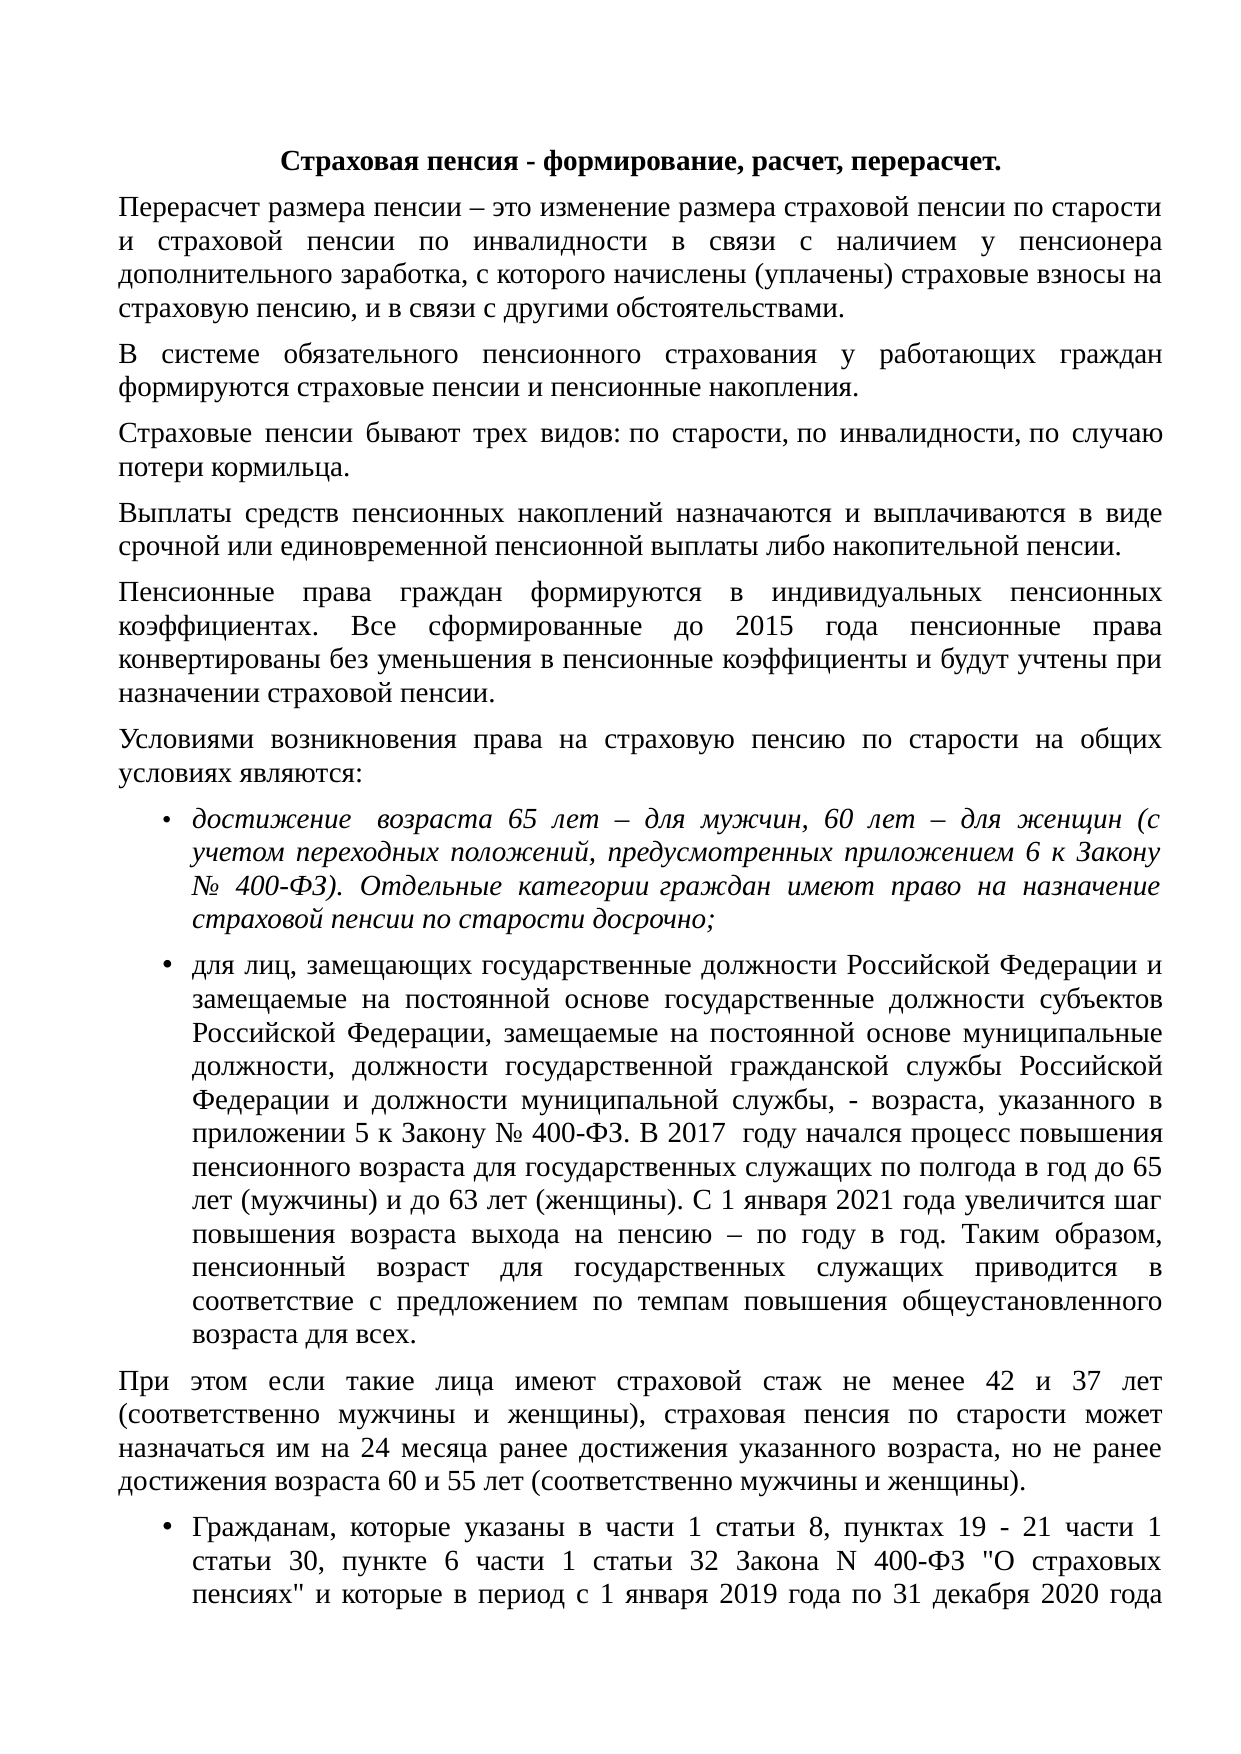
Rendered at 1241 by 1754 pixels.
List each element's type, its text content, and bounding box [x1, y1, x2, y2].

text Выплаты средств пенсионных накоплений назначаются и выплачиваются в виде срочной или единовременной пенсионной выплаты либо накопительной пенсии. [118, 495, 1163, 562]
subtitle Страховая пенсия - формирование, расчет, перерасчет. [118, 143, 1163, 177]
text Перерасчет размера пенсии – это изменение размера страховой пенсии по старости и страховой пенсии по инвалидности в связи с наличием у пенсионера дополнительного заработка, с которого начислены (уплачены) страховые взносы на страховую пенсию, и в связи с другими обстоятельствами. [118, 189, 1163, 323]
text Условиями возникновения права на страховую пенсию по старости на общих условиях являются: [118, 721, 1163, 788]
text Страховые пенсии бывают трех видов: по старости, по инвалидности, по случаю потери кормильца. [118, 415, 1163, 482]
list для лиц, замещающих государственные должности Российской Федерации и замещаемые на постоянной основе государственные должности субъектов Российской Федерации, замещаемые на постоянной основе муниципальные должности, должности государственной гражданской службы Российской Федерации и должности муниципальной службы, - возраста, указанного в приложении 5 к Закону № 400-ФЗ. В 2017 году начался процесс повышения пенсионного возраста для государственных служащих по полгода в год до 65 лет (мужчины) и до 63 лет (женщины). С 1 января 2021 года увеличится шаг повышения возраста выхода на пенсию – по году в год. Таким образом, пенсионный возраст для государственных служащих приводится в соответствие с предложением по темпам повышения общеустановленного возраста для всех. [162, 947, 1163, 1350]
text В системе обязательного пенсионного страхования у работающих граждан формируются страховые пенсии и пенсионные накопления. [118, 336, 1163, 403]
text Пенсионные права граждан формируются в индивидуальных пенсионных коэффициентах. Все сформированные до 2015 года пенсионные права конвертированы без уменьшения в пенсионные коэффициенты и будут учтены при назначении страховой пенсии. [118, 574, 1163, 709]
list Гражданам, которые указаны в части 1 статьи 8, пунктах 19 - 21 части 1 статьи 30, пункте 6 части 1 статьи 32 Закона N 400-ФЗ "О страховых пенсиях" и которые в период с 1 января 2019 года по 31 декабря 2020 года [162, 1509, 1163, 1610]
list достижение возраста 65 лет – для мужчин, 60 лет – для женщин (с учетом переходных положений, предусмотренных приложением 6 к Закону № 400-ФЗ). Отдельные категории граждан имеют право на назначение страховой пенсии по старости досрочно; [162, 801, 1163, 935]
text При этом если такие лица имеют страховой стаж не менее 42 и 37 лет (соответственно мужчины и женщины), страховая пенсия по старости может назначаться им на 24 месяца ранее достижения указанного возраста, но не ранее достижения возраста 60 и 55 лет (соответственно мужчины и женщины). [118, 1363, 1163, 1497]
